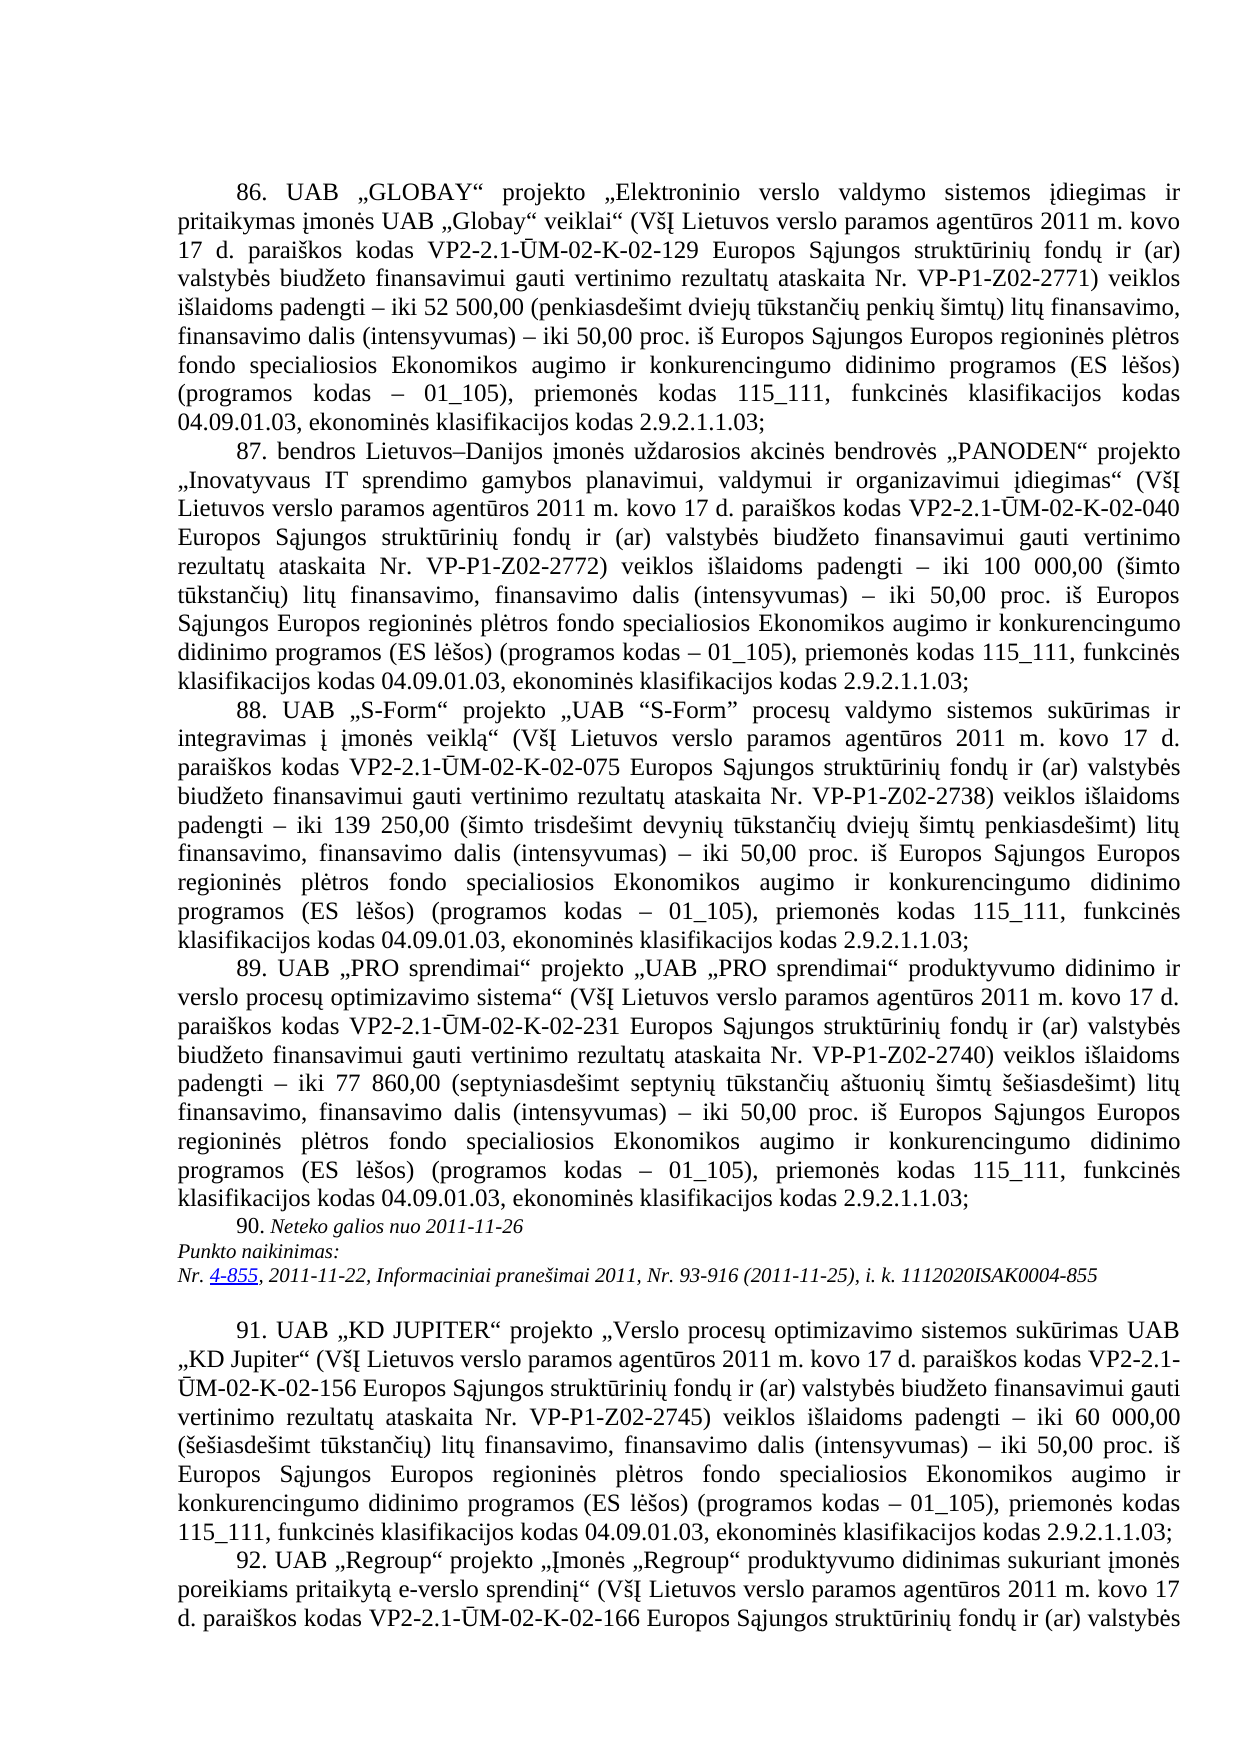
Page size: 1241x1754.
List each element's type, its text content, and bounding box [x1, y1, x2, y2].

text 88. UAB „S-Form“ projekto „UAB “S-Form” procesų valdymo sistemos sukūrimas ir integravimas į įmonės veiklą“ (VšĮ Lietuvos verslo paramos agentūros 2011 m. kovo 17 d. paraiškos kodas VP2-2.1-ŪM-02-K-02-075 Europos Sąjungos struktūrinių fondų ir (ar) valstybės biudžeto finansavimui gauti vertinimo rezultatų ataskaita Nr. VP-P1-Z02-2738) veiklos išlaidoms padengti – iki 139 250,00 (šimto trisdešimt devynių tūkstančių dviejų šimtų penkiasdešimt) litų finansavimo, finansavimo dalis (intensyvumas) – iki 50,00 proc. iš Europos Sąjungos Europos regioninės plėtros fondo specialiosios Ekonomikos augimo ir konkurencingumo didinimo programos (ES lėšos) (programos kodas – 01_105), priemonės kodas 115_111, funkcinės klasifikacijos kodas 04.09.01.03, ekonominės klasifikacijos kodas 2.9.2.1.1.03; [177, 695, 1181, 953]
text Punkto naikinimas: [177, 1238, 1181, 1263]
text 87. bendros Lietuvos–Danijos įmonės uždarosios akcinės bendrovės „PANODEN“ projekto „Inovatyvaus IT sprendimo gamybos planavimui, valdymui ir organizavimui įdiegimas“ (VšĮ Lietuvos verslo paramos agentūros 2011 m. kovo 17 d. paraiškos kodas VP2-2.1-ŪM-02-K-02-040 Europos Sąjungos struktūrinių fondų ir (ar) valstybės biudžeto finansavimui gauti vertinimo rezultatų ataskaita Nr. VP-P1-Z02-2772) veiklos išlaidoms padengti – iki 100 000,00 (šimto tūkstančių) litų finansavimo, finansavimo dalis (intensyvumas) – iki 50,00 proc. iš Europos Sąjungos Europos regioninės plėtros fondo specialiosios Ekonomikos augimo ir konkurencingumo didinimo programos (ES lėšos) (programos kodas – 01_105), priemonės kodas 115_111, funkcinės klasifikacijos kodas 04.09.01.03, ekonominės klasifikacijos kodas 2.9.2.1.1.03; [177, 436, 1181, 695]
text 92. UAB „Regroup“ projekto „Įmonės „Regroup“ produktyvumo didinimas sukuriant įmonės poreikiams pritaikytą e-verslo sprendinį“ (VšĮ Lietuvos verslo paramos agentūros 2011 m. kovo 17 d. paraiškos kodas VP2-2.1-ŪM-02-K-02-166 Europos Sąjungos struktūrinių fondų ir (ar) valstybės [177, 1545, 1181, 1632]
text Nr. 4-855, 2011-11-22, Informaciniai pranešimai 2011, Nr. 93-916 (2011-11-25), i. k. 1112020ISAK0004-855 [177, 1263, 1181, 1287]
text 90. Neteko galios nuo 2011-11-26 [177, 1212, 1181, 1238]
text 89. UAB „PRO sprendimai“ projekto „UAB „PRO sprendimai“ produktyvumo didinimo ir verslo procesų optimizavimo sistema“ (VšĮ Lietuvos verslo paramos agentūros 2011 m. kovo 17 d. paraiškos kodas VP2-2.1-ŪM-02-K-02-231 Europos Sąjungos struktūrinių fondų ir (ar) valstybės biudžeto finansavimui gauti vertinimo rezultatų ataskaita Nr. VP-P1-Z02-2740) veiklos išlaidoms padengti – iki 77 860,00 (septyniasdešimt septynių tūkstančių aštuonių šimtų šešiasdešimt) litų finansavimo, finansavimo dalis (intensyvumas) – iki 50,00 proc. iš Europos Sąjungos Europos regioninės plėtros fondo specialiosios Ekonomikos augimo ir konkurencingumo didinimo programos (ES lėšos) (programos kodas – 01_105), priemonės kodas 115_111, funkcinės klasifikacijos kodas 04.09.01.03, ekonominės klasifikacijos kodas 2.9.2.1.1.03; [177, 953, 1181, 1212]
text 91. UAB „KD JUPITER“ projekto „Verslo procesų optimizavimo sistemos sukūrimas UAB „KD Jupiter“ (VšĮ Lietuvos verslo paramos agentūros 2011 m. kovo 17 d. paraiškos kodas VP2-2.1-ŪM-02-K-02-156 Europos Sąjungos struktūrinių fondų ir (ar) valstybės biudžeto finansavimui gauti vertinimo rezultatų ataskaita Nr. VP-P1-Z02-2745) veiklos išlaidoms padengti – iki 60 000,00 (šešiasdešimt tūkstančių) litų finansavimo, finansavimo dalis (intensyvumas) – iki 50,00 proc. iš Europos Sąjungos Europos regioninės plėtros fondo specialiosios Ekonomikos augimo ir konkurencingumo didinimo programos (ES lėšos) (programos kodas – 01_105), priemonės kodas 115_111, funkcinės klasifikacijos kodas 04.09.01.03, ekonominės klasifikacijos kodas 2.9.2.1.1.03; [177, 1315, 1181, 1545]
text 86. UAB „GLOBAY“ projekto „Elektroninio verslo valdymo sistemos įdiegimas ir pritaikymas įmonės UAB „Globay“ veiklai“ (VšĮ Lietuvos verslo paramos agentūros 2011 m. kovo 17 d. paraiškos kodas VP2-2.1-ŪM-02-K-02-129 Europos Sąjungos struktūrinių fondų ir (ar) valstybės biudžeto finansavimui gauti vertinimo rezultatų ataskaita Nr. VP-P1-Z02-2771) veiklos išlaidoms padengti – iki 52 500,00 (penkiasdešimt dviejų tūkstančių penkių šimtų) litų finansavimo, finansavimo dalis (intensyvumas) – iki 50,00 proc. iš Europos Sąjungos Europos regioninės plėtros fondo specialiosios Ekonomikos augimo ir konkurencingumo didinimo programos (ES lėšos) (programos kodas – 01_105), priemonės kodas 115_111, funkcinės klasifikacijos kodas 04.09.01.03, ekonominės klasifikacijos kodas 2.9.2.1.1.03; [177, 177, 1181, 436]
